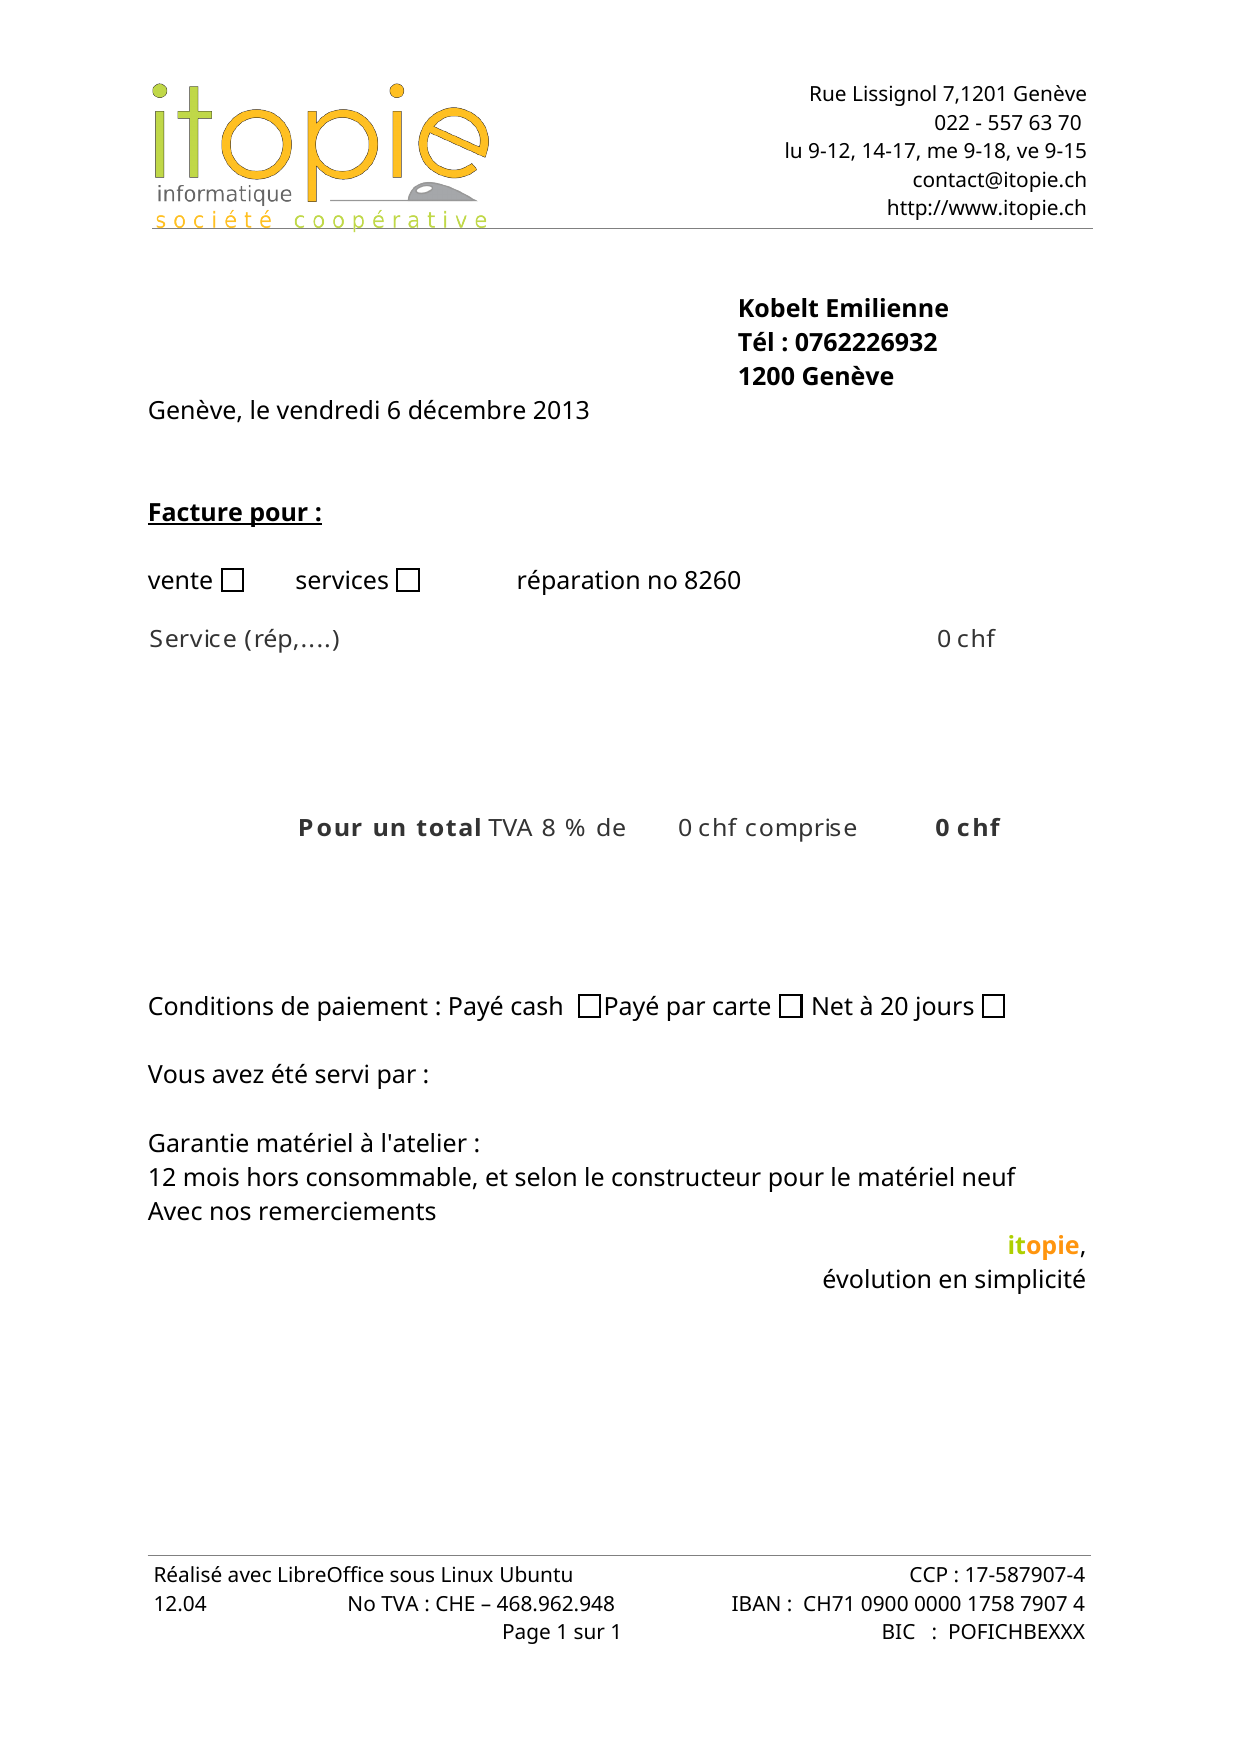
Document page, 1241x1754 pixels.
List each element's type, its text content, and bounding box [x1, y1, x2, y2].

text itopie, [148, 1227, 1093, 1262]
picture [138, 72, 500, 244]
text Genève, le vendredi 6 décembre 2013 [148, 392, 1093, 427]
text Conditions de paiement : Payé cash Payé par carte Net à 20 jours [148, 989, 1093, 1023]
text Garantie matériel à l'atelier : [148, 1125, 1093, 1159]
text Avec nos remerciements [148, 1193, 1093, 1227]
text évolution en simplicité [148, 1262, 1093, 1296]
text Facture pour : [148, 495, 1093, 529]
text Kobelt Emilienne [148, 290, 1093, 324]
text 1200 Genève [148, 358, 1093, 392]
text Vous avez été servi par : [148, 1057, 1093, 1091]
text 12 mois hors consommable, et selon le constructeur pour le matériel neuf [148, 1159, 1093, 1193]
text vente services réparation no 8260 [148, 563, 1093, 597]
text Tél : 0762226932 [148, 324, 1093, 358]
